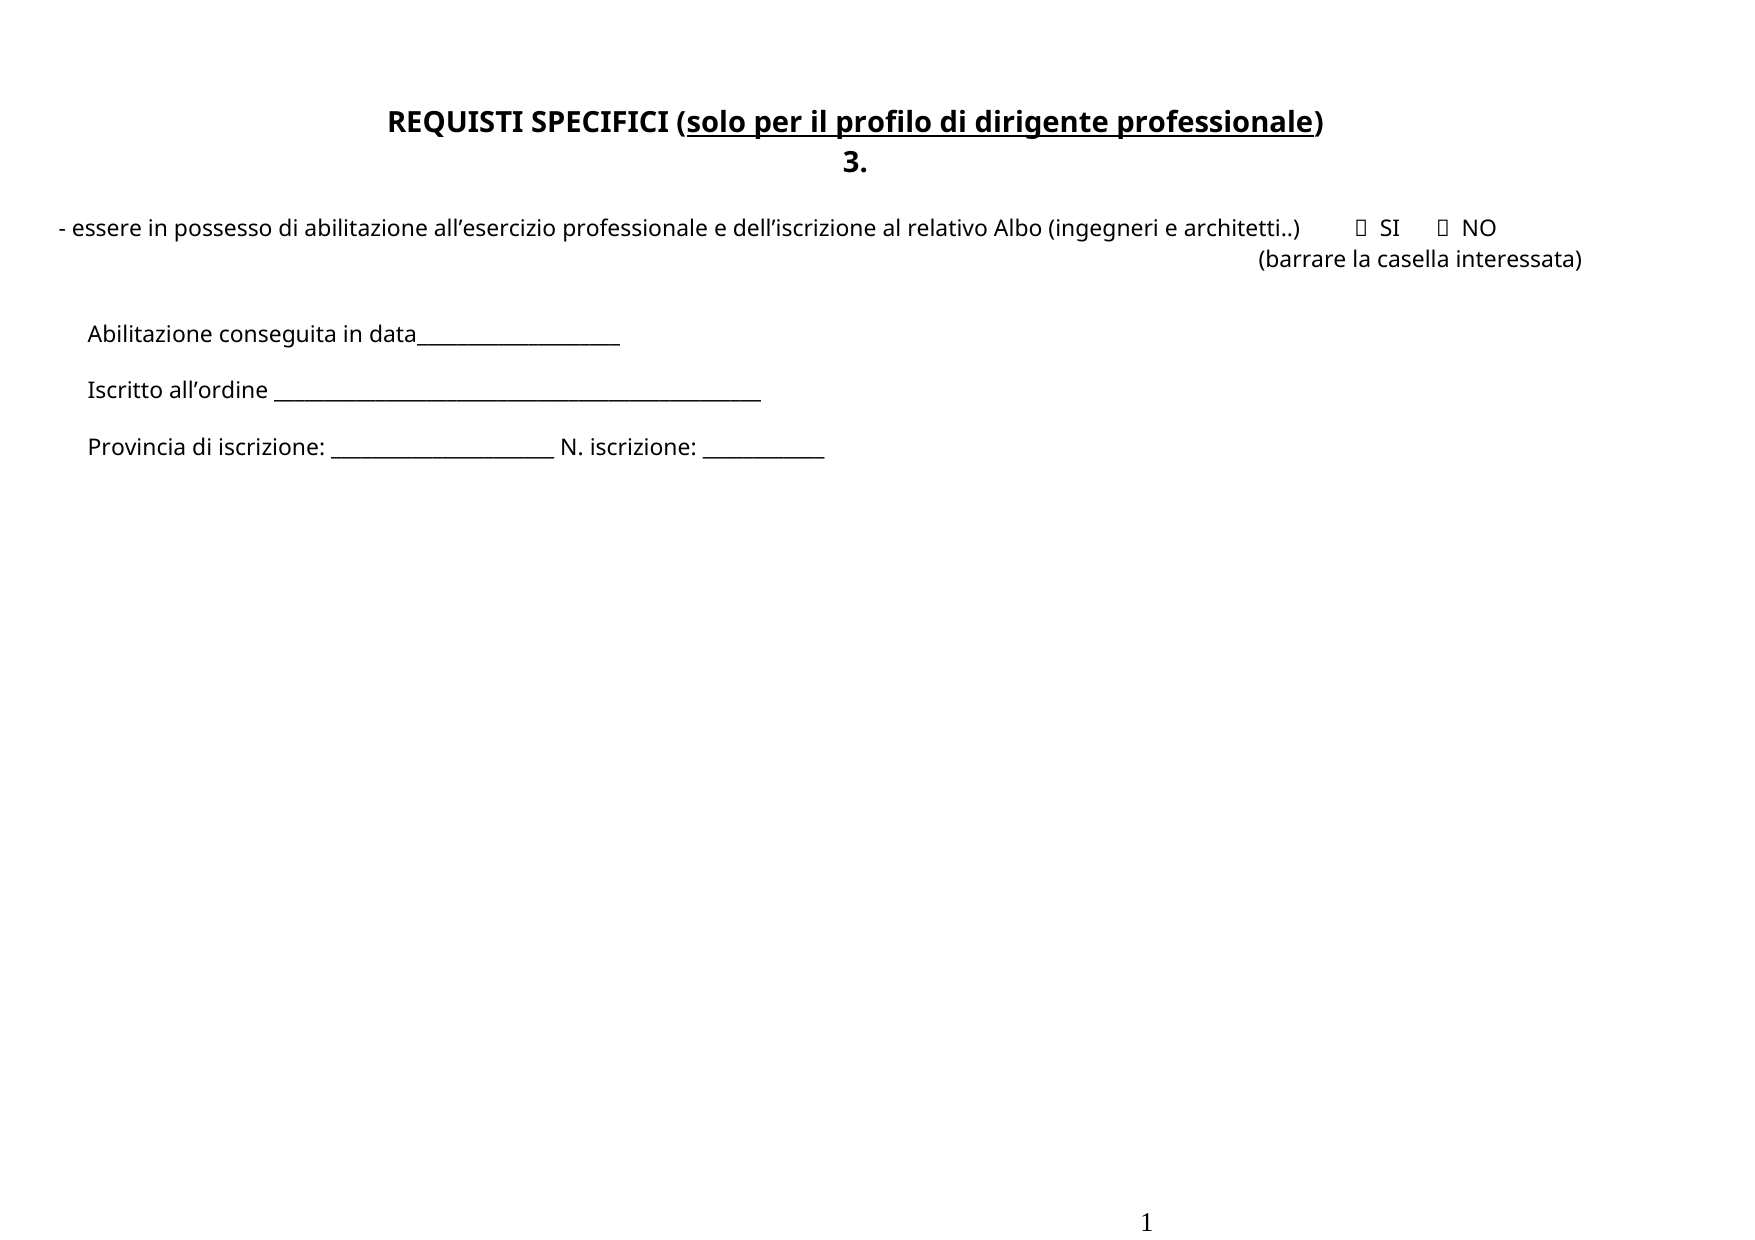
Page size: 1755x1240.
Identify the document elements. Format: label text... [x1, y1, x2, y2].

text 3. [58, 141, 1652, 181]
text Abilitazione conseguita in data____________________ [58, 318, 1642, 349]
text Iscritto all’ordine ________________________________________________ [58, 374, 1642, 406]
text - essere in possesso di abilitazione all’esercizio professionale e dell’iscrizione al relativo Albo (ingegneri e architetti..)  SI  NO [58, 212, 1652, 243]
text Provincia di iscrizione: ______________________ N. iscrizione: ____________ [58, 431, 1642, 462]
text (barrare la casella interessata) [58, 243, 1652, 274]
text REQUISTI SPECIFICI (solo per il profilo di dirigente professionale) [58, 101, 1652, 141]
